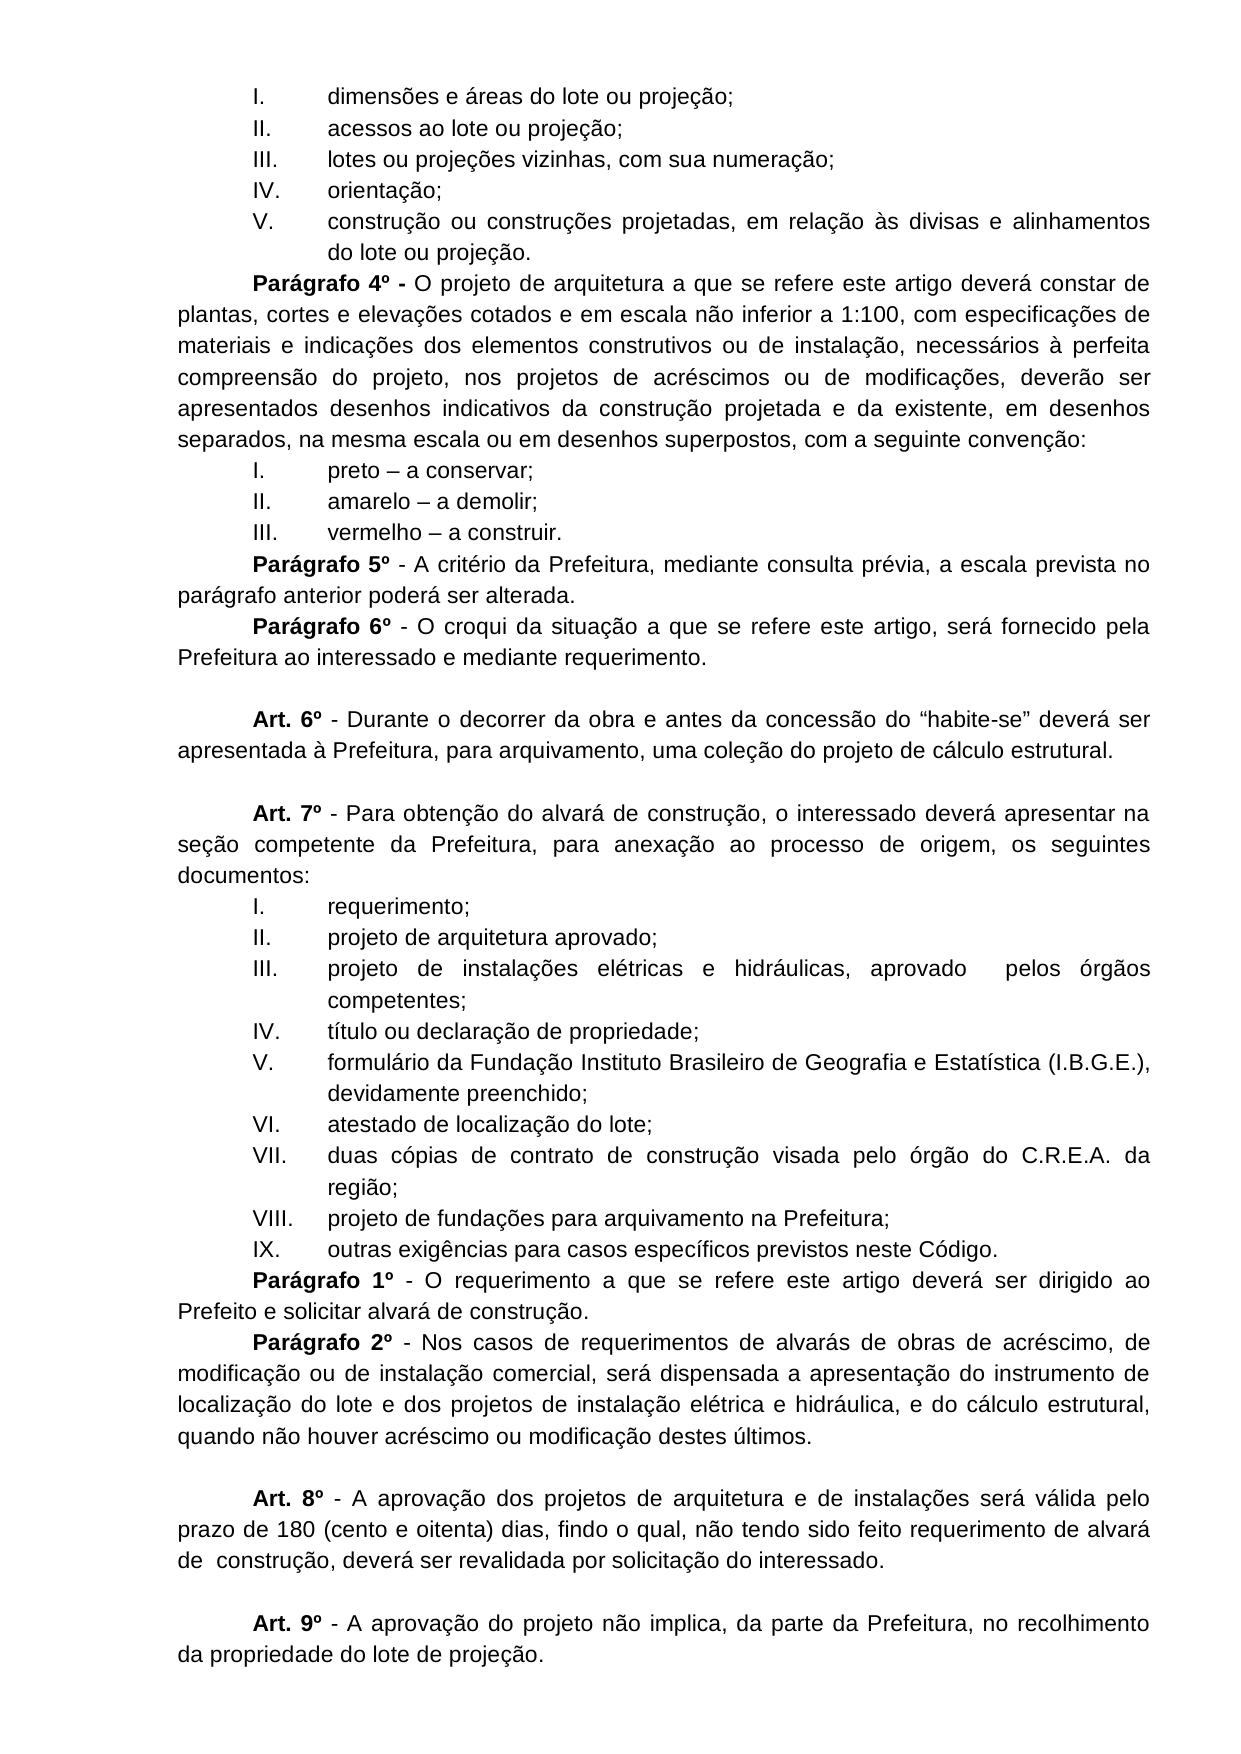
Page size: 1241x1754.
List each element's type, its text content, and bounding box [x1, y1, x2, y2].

text Parágrafo 6º - O croqui da situação a que se refere este artigo, será fornecido pela Prefeitura ao interessado e mediante requerimento. [177, 612, 1152, 670]
text Parágrafo 5º - A critério da Prefeitura, mediante consulta prévia, a escala prevista no parágrafo anterior poderá ser alterada. [177, 550, 1152, 608]
list atestado de localização do lote; [252, 1111, 1152, 1138]
list dimensões e áreas do lote ou projeção; [252, 83, 1152, 110]
text Parágrafo 1º - O requerimento a que se refere este artigo deverá ser dirigido ao Prefeito e solicitar alvará de construção. [177, 1266, 1152, 1324]
list orientação; [252, 176, 1152, 203]
list formulário da Fundação Instituto Brasileiro de Geografia e Estatística (I.B.G.E.), devidamente preenchido; [252, 1048, 1152, 1106]
text Art. 8º - A aprovação dos projetos de arquitetura e de instalações será válida pelo prazo de 180 (cento e oitenta) dias, findo o qual, não tendo sido feito requerimento de alvará de construção, deverá ser revalidada por solicitação do interessado. [177, 1484, 1152, 1574]
text Parágrafo 2º - Nos casos de requerimentos de alvarás de obras de acréscimo, de modificação ou de instalação comercial, será dispensada a apresentação do instrumento de localização do lote e dos projetos de instalação elétrica e hidráulica, e do cálculo estrutural, quando não houver acréscimo ou modificação destes últimos. [177, 1328, 1152, 1449]
text Art. 6º - Durante o decorrer da obra e antes da concessão do “habite-se” deverá ser apresentada à Prefeitura, para arquivamento, uma coleção do projeto de cálculo estrutural. [177, 706, 1152, 764]
list construção ou construções projetadas, em relação às divisas e alinhamentos do lote ou projeção. [252, 207, 1152, 266]
text Art. 9º - A aprovação do projeto não implica, da parte da Prefeitura, no recolhimento da propriedade do lote de projeção. [177, 1609, 1152, 1667]
list projeto de instalações elétricas e hidráulicas, aprovado pelos órgãos competentes; [252, 955, 1152, 1013]
list lotes ou projeções vizinhas, com sua numeração; [252, 145, 1152, 172]
list outras exigências para casos específicos previstos neste Código. [252, 1235, 1152, 1262]
list requerimento; [252, 892, 1152, 919]
list amarelo – a demolir; [252, 488, 1152, 515]
list projeto de arquitetura aprovado; [252, 924, 1152, 951]
text Art. 7º - Para obtenção do alvará de construção, o interessado deverá apresentar na seção competente da Prefeitura, para anexação ao processo de origem, os seguintes documentos: [177, 799, 1152, 888]
list título ou declaração de propriedade; [252, 1017, 1152, 1044]
list acessos ao lote ou projeção; [252, 114, 1152, 141]
list vermelho – a construir. [252, 519, 1152, 546]
list preto – a conservar; [252, 456, 1152, 483]
text Parágrafo 4º - O projeto de arquitetura a que se refere este artigo deverá constar de plantas, cortes e elevações cotados e em escala não inferior a 1:100, com especificações de materiais e indicações dos elementos construtivos ou de instalação, necessários à perfeita compreensão do projeto, nos projetos de acréscimos ou de modificações, deverão ser apresentados desenhos indicativos da construção projetada e da existente, em desenhos separados, na mesma escala ou em desenhos superpostos, com a seguinte convenção: [177, 269, 1152, 452]
list projeto de fundações para arquivamento na Prefeitura; [252, 1204, 1152, 1231]
list duas cópias de contrato de construção visada pelo órgão do C.R.E.A. da região; [252, 1142, 1152, 1200]
